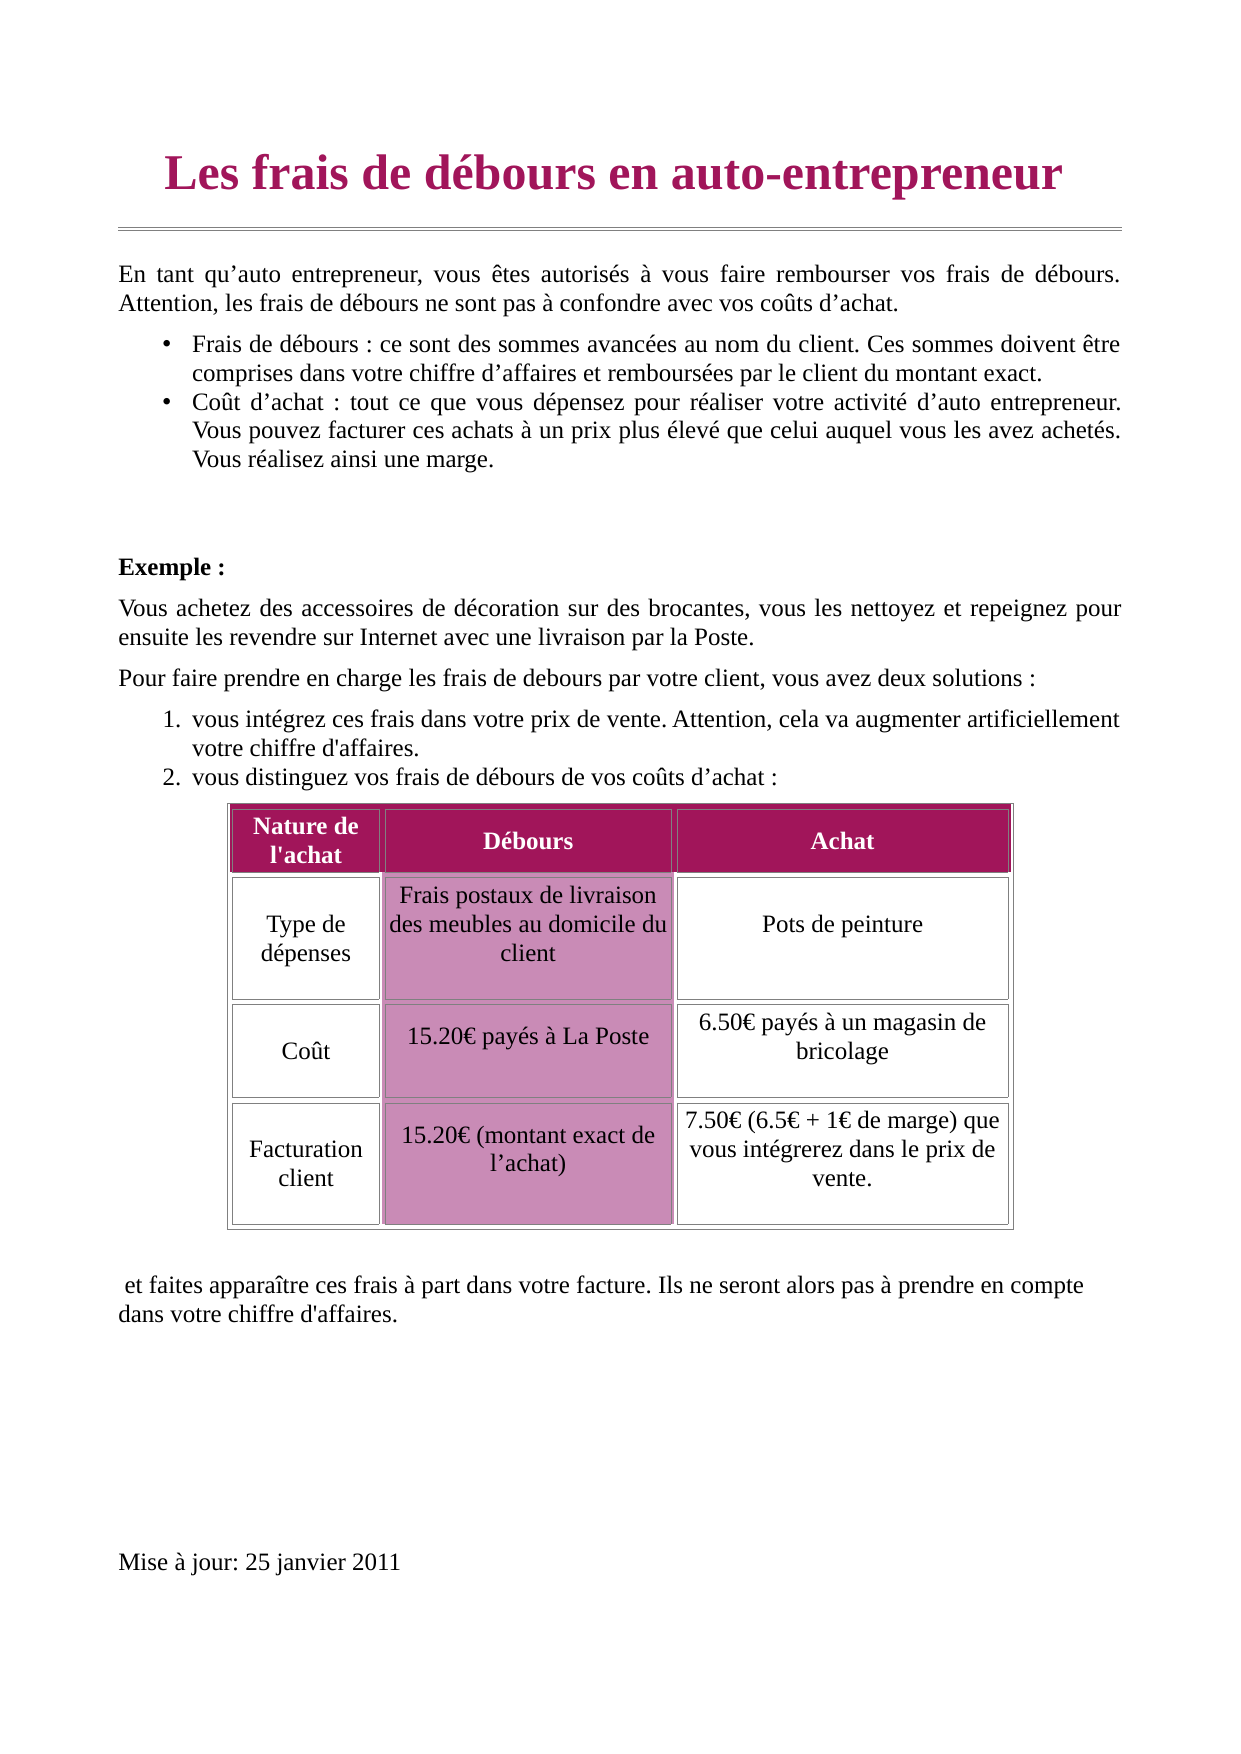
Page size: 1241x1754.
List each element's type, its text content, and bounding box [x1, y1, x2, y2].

table_cell Type de dépenses [230, 872, 382, 999]
table_cell Frais postaux de livraison des meubles au domicile du client [382, 872, 674, 999]
table_cell 15.20€ (montant exact de l’achat) [382, 1097, 674, 1224]
list vous distinguez vos frais de débours de vos coûts d’achat : [162, 762, 1122, 791]
text Vous achetez des accessoires de décoration sur des brocantes, vous les nettoyez et repeignez pour ensuite les revendre sur Internet avec une livraison par la Poste. [118, 593, 1122, 651]
subtitle Exemple : [118, 552, 1122, 581]
table_header Achat [674, 804, 1011, 872]
text et faites apparaître ces frais à part dans votre facture. Ils ne seront alors pas à prendre en compte dans votre chiffre d'affaires. [118, 1271, 1122, 1328]
table_header Nature de l'achat [230, 804, 382, 872]
table_cell Coût [230, 999, 382, 1097]
subtitle Les frais de débours en auto-entrepreneur [118, 143, 1122, 201]
table_cell Pots de peinture [674, 872, 1011, 999]
table_cell 15.20€ payés à La Poste [382, 999, 674, 1097]
table_header Débours [382, 804, 674, 872]
table_cell 7.50€ (6.5€ + 1€ de marge) que vous intégrerez dans le prix de vente. [674, 1097, 1011, 1224]
table_cell Facturation client [230, 1097, 382, 1224]
text Pour faire prendre en charge les frais de debours par votre client, vous avez deux solutions : [118, 663, 1122, 692]
list Frais de débours : ce sont des sommes avancées au nom du client. Ces sommes doivent être comprises dans votre chiffre d’affaires et remboursées par le client du montant exact. [162, 329, 1122, 387]
list Coût d’achat : tout ce que vous dépensez pour réaliser votre activité d’auto entrepreneur. Vous pouvez facturer ces achats à un prix plus élevé que celui auquel vous les avez achetés. Vous réalisez ainsi une marge. [162, 387, 1122, 473]
text En tant qu’auto entrepreneur, vous êtes autorisés à vous faire rembourser vos frais de débours. Attention, les frais de débours ne sont pas à confondre avec vos coûts d’achat. [118, 259, 1122, 317]
text Mise à jour: 25 janvier 2011 [118, 1547, 1122, 1576]
table_cell 6.50€ payés à un magasin de bricolage [674, 999, 1011, 1097]
list vous intégrez ces frais dans votre prix de vente. Attention, cela va augmenter artificiellement votre chiffre d'affaires. [162, 704, 1122, 762]
